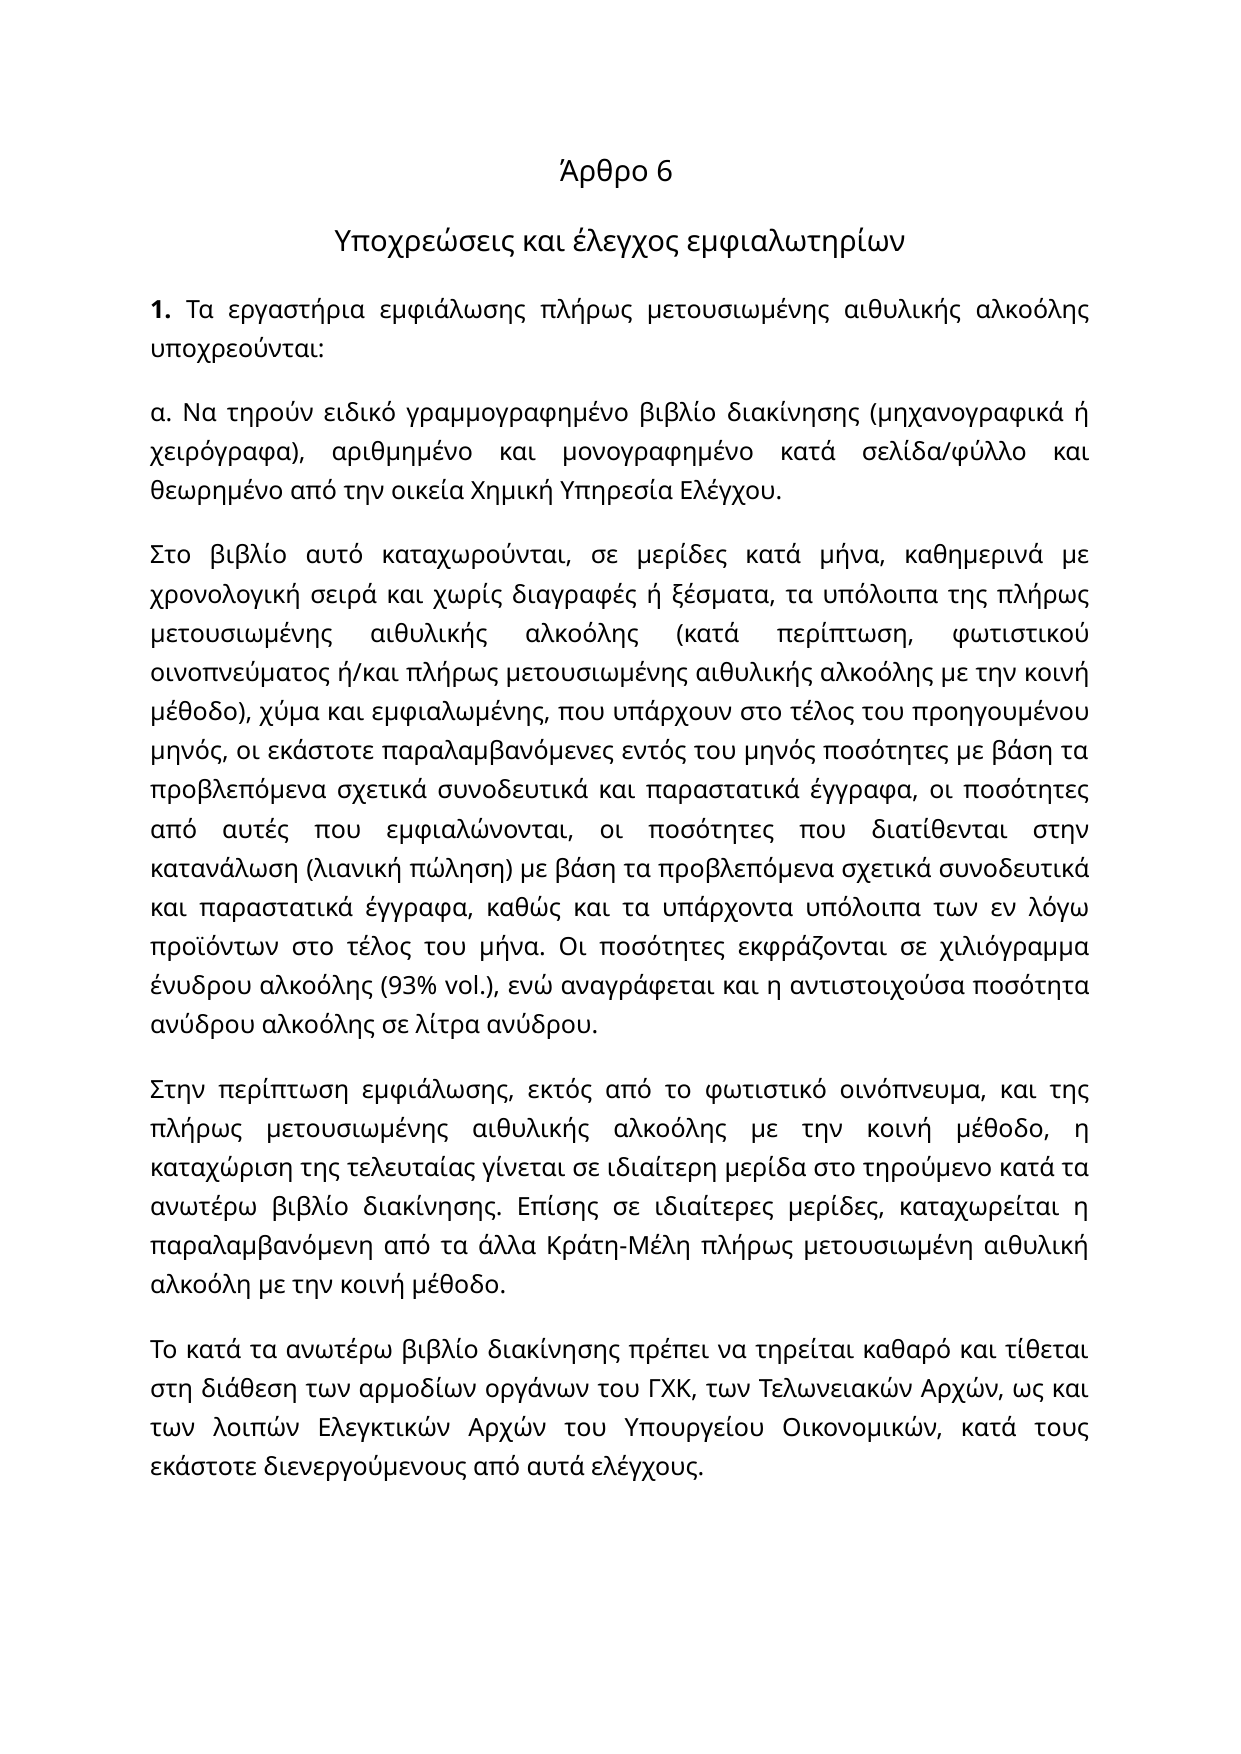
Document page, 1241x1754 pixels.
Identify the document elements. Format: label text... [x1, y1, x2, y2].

text Το κατά τα ανωτέρω βιβλίο διακίνησης πρέπει να τηρείται καθαρό και τίθεται στη διάθεση των αρμοδίων οργάνων του ΓΧΚ, των Τελωνειακών Αρχών, ως και των λοιπών Ελεγκτικών Αρχών του Υπουργείου Οικονομικών, κατά τους εκάστοτε διενεργούμενους από αυτά ελέγχους. [150, 1331, 1090, 1483]
subtitle Άρθρο 6 [150, 150, 1090, 190]
text Στο βιβλίο αυτό καταχωρούνται, σε μερίδες κατά μήνα, καθημερινά με χρονολογική σειρά και χωρίς διαγραφές ή ξέσματα, τα υπόλοιπα της πλήρως μετουσιωμένης αιθυλικής αλκοόλης (κατά περίπτωση, φωτιστικού οινοπνεύματος ή/και πλήρως μετουσιωμένης αιθυλικής αλκοόλης με την κοινή μέθοδο), χύμα και εμφιαλωμένης, που υπάρχουν στο τέλος του προηγουμένου μηνός, οι εκάστοτε παραλαμβανόμενες εντός του μηνός ποσότητες με βάση τα προβλεπόμενα σχετικά συνοδευτικά και παραστατικά έγγραφα, οι ποσότητες από αυτές που εμφιαλώνονται, οι ποσότητες που διατίθενται στην κατανάλωση (λιανική πώληση) με βάση τα προβλεπόμενα σχετικά συνοδευτικά και παραστατικά έγγραφα, καθώς και τα υπάρχοντα υπόλοιπα των εν λόγω προϊόντων στο τέλος του μήνα. Οι ποσότητες εκφράζονται σε χιλιόγραμμα ένυδρου αλκοόλης (93% vol.), ενώ αναγράφεται και η αντιστοιχούσα ποσότητα ανύδρου αλκοόλης σε λίτρα ανύδρου. [150, 537, 1090, 1041]
text α. Να τηρούν ειδικό γραμμογραφημένο βιβλίο διακίνησης (μηχανογραφικά ή χειρόγραφα), αριθμημένο και μονογραφημένο κατά σελίδα/φύλλο και θεωρημένο από την οικεία Χημική Υπηρεσία Ελέγχου. [150, 394, 1090, 507]
subtitle Υποχρεώσεις και έλεγχος εμφιαλωτηρίων [150, 221, 1090, 260]
text Στην περίπτωση εμφιάλωσης, εκτός από το φωτιστικό οινόπνευμα, και της πλήρως μετουσιωμένης αιθυλικής αλκοόλης με την κοινή μέθοδο, η καταχώριση της τελευταίας γίνεται σε ιδιαίτερη μερίδα στο τηρούμενο κατά τα ανωτέρω βιβλίο διακίνησης. Επίσης σε ιδιαίτερες μερίδες, καταχωρείται η παραλαμβανόμενη από τα άλλα Κράτη-Μέλη πλήρως μετουσιωμένη αιθυλική αλκοόλη με την κοινή μέθοδο. [150, 1071, 1090, 1301]
text 1. Τα εργαστήρια εμφιάλωσης πλήρως μετουσιωμένης αιθυλικής αλκοόλης υποχρεούνται: [150, 291, 1090, 364]
